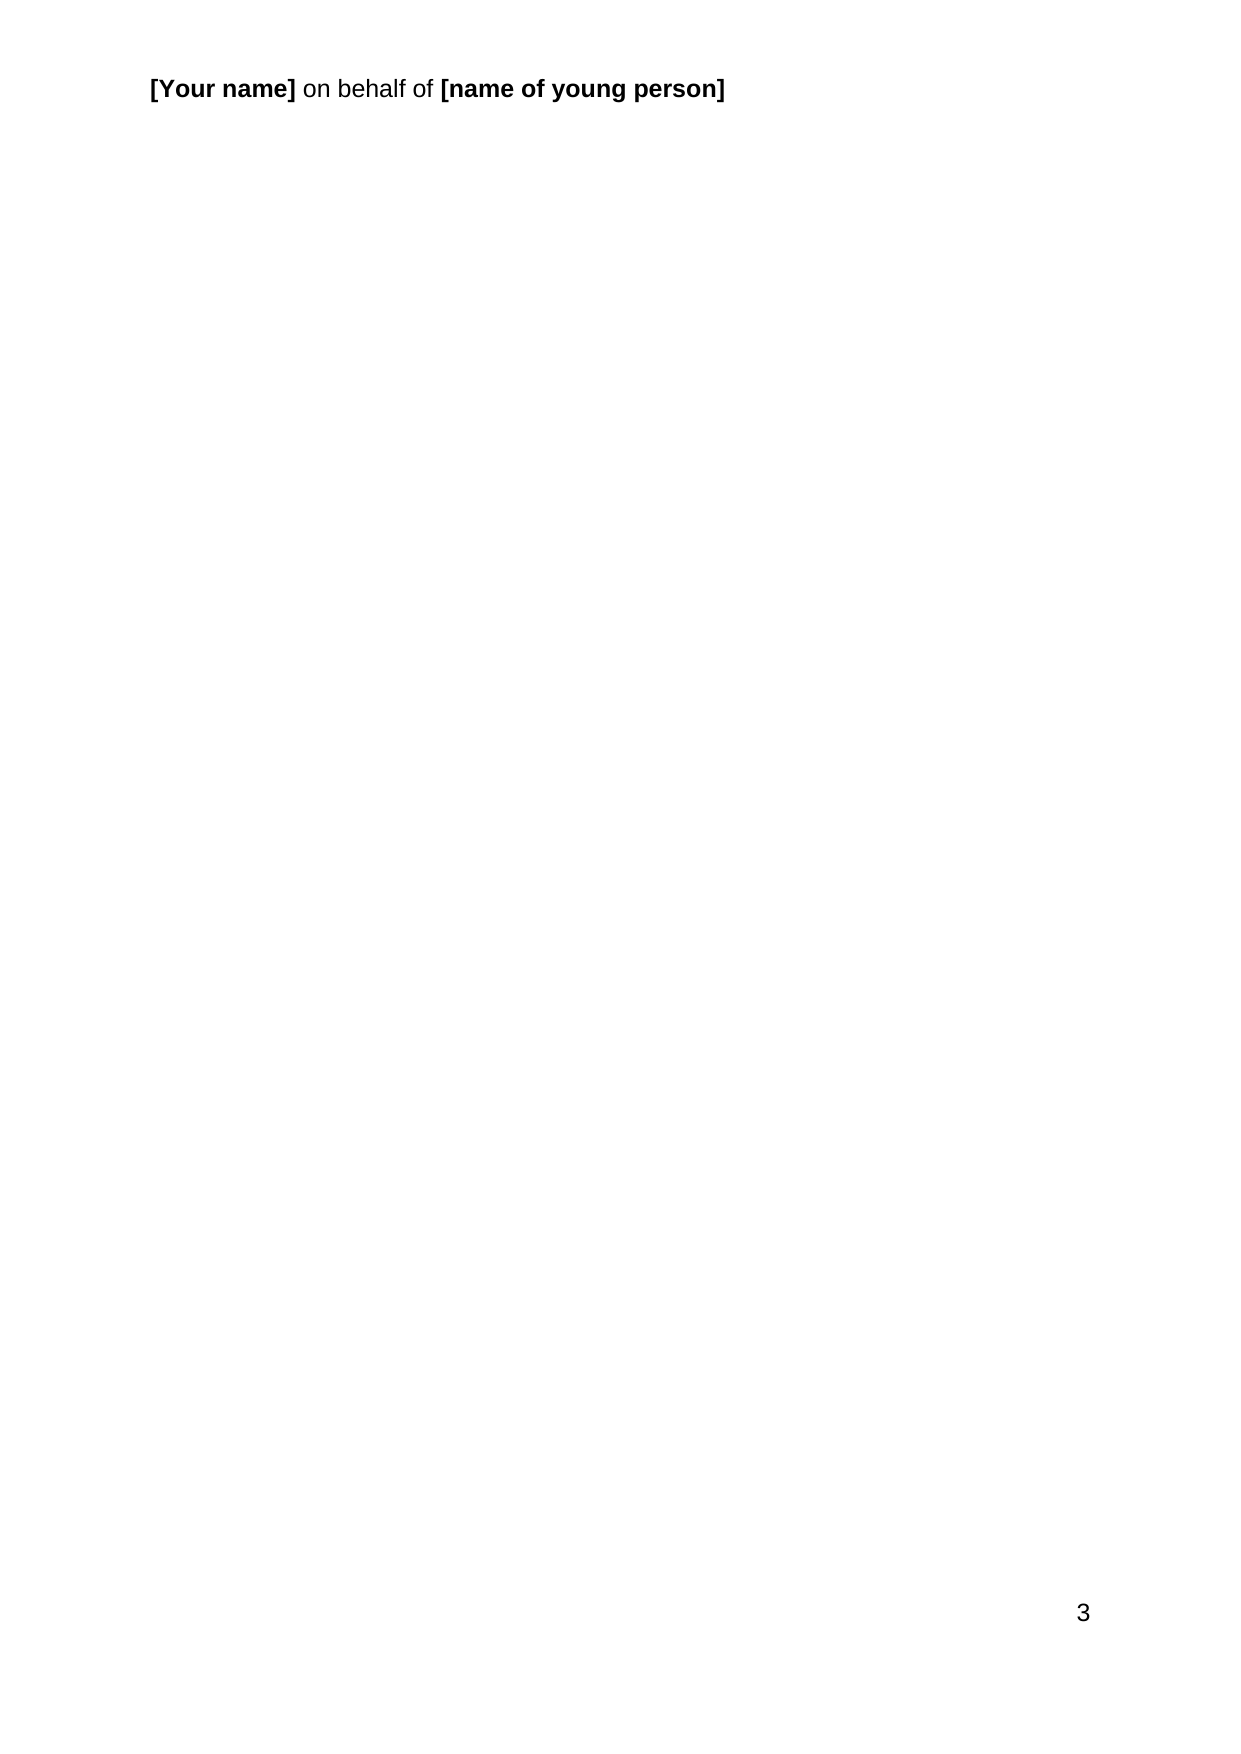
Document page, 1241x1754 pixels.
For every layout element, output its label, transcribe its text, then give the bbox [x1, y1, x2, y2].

text [Your name] on behalf of [name of young person] [150, 74, 1090, 102]
